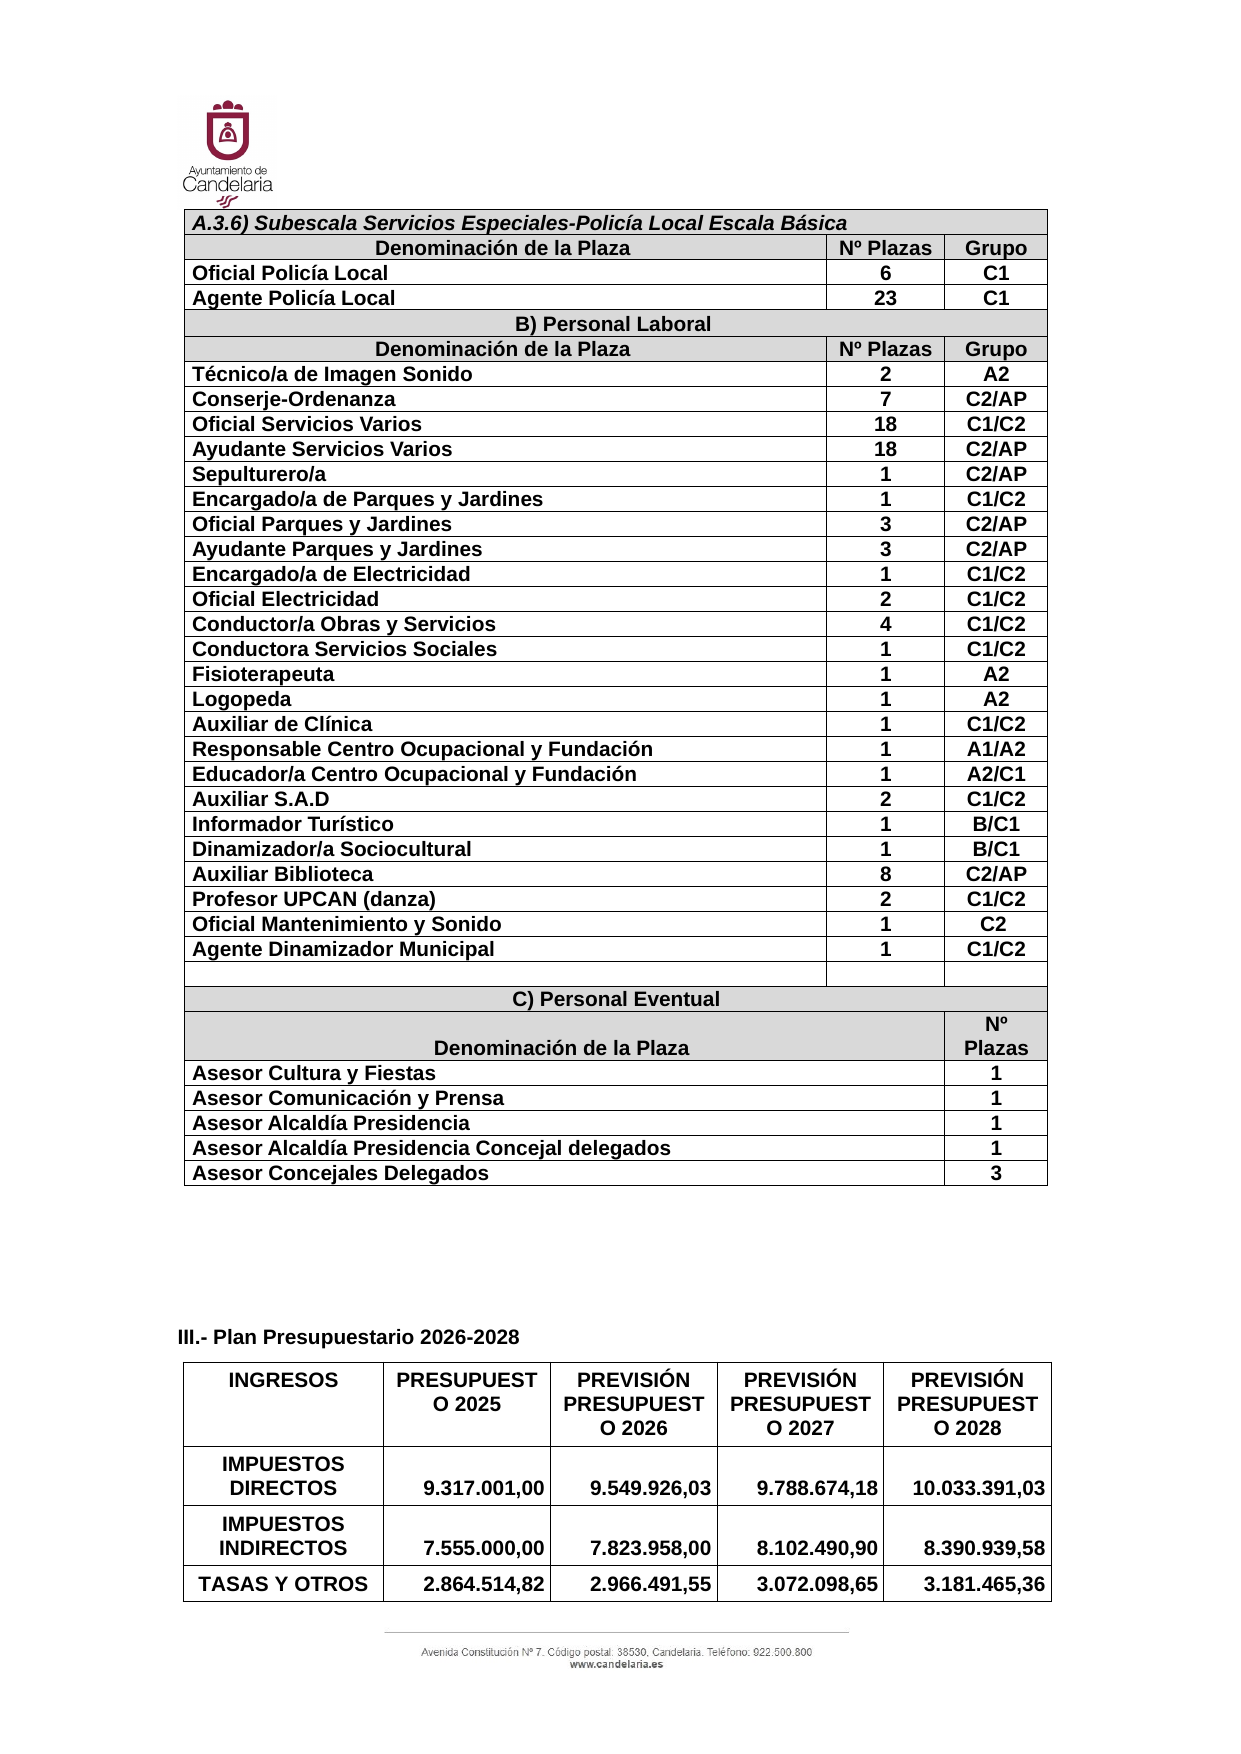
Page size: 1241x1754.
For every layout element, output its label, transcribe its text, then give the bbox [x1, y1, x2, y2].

table_cell Dinamizador/a Sociocultural [185, 837, 826, 861]
table_cell IMPUESTOS DIRECTOS [184, 1447, 383, 1505]
table_cell 1 [827, 487, 944, 511]
table_cell 23 [827, 285, 944, 309]
table_cell Encargado/a de Electricidad [185, 562, 826, 586]
table_cell 1 [827, 712, 944, 736]
table_cell 1 [945, 1086, 1047, 1110]
table_cell 1 [827, 737, 944, 761]
table_header INGRESOS [184, 1363, 383, 1446]
table_cell 7.555.000,00 [384, 1506, 550, 1565]
table_cell C1/C2 [945, 787, 1047, 811]
table_cell 1 [945, 1111, 1047, 1135]
table_cell 2.864.514,82 [384, 1566, 550, 1601]
table_cell Nº Plazas [827, 337, 944, 361]
table_cell A.3.6) Subescala Servicios Especiales-Policía Local Escala Básica [185, 210, 1047, 234]
table_cell 3 [945, 1161, 1047, 1185]
table_cell Denominación de la Plaza [185, 1012, 944, 1060]
table_cell 6 [827, 260, 944, 284]
table_cell Logopeda [185, 687, 826, 711]
table_cell [827, 962, 944, 986]
table_cell A2 [945, 687, 1047, 711]
table_header PREVISIÓN PRESUPUESTO 2028 [884, 1363, 1051, 1446]
table_cell Responsable Centro Ocupacional y Fundación [185, 737, 826, 761]
table_cell C1/C2 [945, 587, 1047, 611]
table_cell 1 [827, 762, 944, 786]
table_cell Ayudante Parques y Jardines [185, 537, 826, 561]
table_cell 8.102.490,90 [718, 1506, 883, 1565]
table_cell Profesor UPCAN (danza) [185, 887, 826, 911]
table_cell 2 [827, 587, 944, 611]
table_cell 3 [827, 512, 944, 536]
table_cell 3.072.098,65 [718, 1566, 883, 1601]
table_cell B/C1 [945, 837, 1047, 861]
table_cell Auxiliar de Clínica [185, 712, 826, 736]
table_cell 7 [827, 387, 944, 411]
table_cell C1/C2 [945, 412, 1047, 436]
table_cell 2 [827, 887, 944, 911]
table_cell A2 [945, 362, 1047, 386]
table_cell Agente Dinamizador Municipal [185, 937, 826, 961]
table_cell 9.788.674,18 [718, 1447, 883, 1505]
table_cell C1/C2 [945, 887, 1047, 911]
table_cell [185, 962, 826, 986]
table_cell Conserje-Ordenanza [185, 387, 826, 411]
table_cell Asesor Cultura y Fiestas [185, 1061, 944, 1085]
table_cell 1 [827, 687, 944, 711]
table_cell A2/C1 [945, 762, 1047, 786]
table_cell A1/A2 [945, 737, 1047, 761]
table_cell 3.181.465,36 [884, 1566, 1051, 1601]
table_cell 7.823.958,00 [551, 1506, 717, 1565]
table_cell 1 [827, 637, 944, 661]
table_cell Asesor Concejales Delegados [185, 1161, 944, 1185]
table_cell 4 [827, 612, 944, 636]
table_cell IMPUESTOS INDIRECTOS [184, 1506, 383, 1565]
table_cell C1/C2 [945, 612, 1047, 636]
table_cell Denominación de la Plaza [185, 235, 826, 259]
table_cell C2/AP [945, 862, 1047, 886]
table_cell 18 [827, 437, 944, 461]
table_header PRESUPUESTO 2025 [384, 1363, 550, 1446]
table_cell 8.390.939,58 [884, 1506, 1051, 1565]
table_header PREVISIÓN PRESUPUESTO 2027 [718, 1363, 883, 1446]
table_cell 2.966.491,55 [551, 1566, 717, 1601]
table_cell Asesor Alcaldía Presidencia [185, 1111, 944, 1135]
table_cell C1 [945, 260, 1047, 284]
table_cell Asesor Alcaldía Presidencia Concejal delegados [185, 1136, 944, 1160]
table_cell Auxiliar S.A.D [185, 787, 826, 811]
table_cell Denominación de la Plaza [185, 337, 826, 361]
table_cell [945, 962, 1047, 986]
table_cell 1 [945, 1136, 1047, 1160]
table_cell Grupo [945, 337, 1047, 361]
table_cell 8 [827, 862, 944, 886]
table_cell 18 [827, 412, 944, 436]
table_cell Nº Plazas [827, 235, 944, 259]
table_cell Oficial Electricidad [185, 587, 826, 611]
table_cell 9.317.001,00 [384, 1447, 550, 1505]
table_cell C2/AP [945, 462, 1047, 486]
table_cell Oficial Mantenimiento y Sonido [185, 912, 826, 936]
table_cell Sepulturero/a [185, 462, 826, 486]
table_cell 1 [827, 937, 944, 961]
table_cell Auxiliar Biblioteca [185, 862, 826, 886]
table_cell Fisioterapeuta [185, 662, 826, 686]
table_cell Técnico/a de Imagen Sonido [185, 362, 826, 386]
table_cell Ayudante Servicios Varios [185, 437, 826, 461]
table_cell 1 [945, 1061, 1047, 1085]
table_cell C) Personal Eventual [185, 987, 1047, 1011]
table_cell C2/AP [945, 437, 1047, 461]
table_cell 9.549.926,03 [551, 1447, 717, 1505]
text III.- Plan Presupuestario 2026-2028 [177, 1325, 1063, 1349]
table_cell A2 [945, 662, 1047, 686]
table_cell 2 [827, 362, 944, 386]
table_cell Encargado/a de Parques y Jardines [185, 487, 826, 511]
table_cell B/C1 [945, 812, 1047, 836]
table_cell Nº Plazas [945, 1012, 1047, 1060]
table_cell Asesor Comunicación y Prensa [185, 1086, 944, 1110]
table_cell Agente Policía Local [185, 285, 826, 309]
table_cell C1/C2 [945, 712, 1047, 736]
table_cell 1 [827, 562, 944, 586]
table_cell Informador Turístico [185, 812, 826, 836]
table_cell B) Personal Laboral [185, 310, 1047, 336]
table_cell Grupo [945, 235, 1047, 259]
table_cell Conductora Servicios Sociales [185, 637, 826, 661]
table_cell 10.033.391,03 [884, 1447, 1051, 1505]
table_cell C2/AP [945, 537, 1047, 561]
table_cell Conductor/a Obras y Servicios [185, 612, 826, 636]
table_cell C1/C2 [945, 562, 1047, 586]
table_cell 1 [827, 812, 944, 836]
table_cell C2 [945, 912, 1047, 936]
table_cell 2 [827, 787, 944, 811]
table_cell C1/C2 [945, 637, 1047, 661]
table_cell 1 [827, 462, 944, 486]
table_cell C1/C2 [945, 937, 1047, 961]
table_header PREVISIÓN PRESUPUESTO 2026 [551, 1363, 717, 1446]
table_cell TASAS Y OTROS [184, 1566, 383, 1601]
table_cell C1 [945, 285, 1047, 309]
table_cell 1 [827, 912, 944, 936]
table_cell Oficial Servicios Varios [185, 412, 826, 436]
table_cell 1 [827, 837, 944, 861]
table_cell C2/AP [945, 512, 1047, 536]
table_cell C1/C2 [945, 487, 1047, 511]
table_cell Educador/a Centro Ocupacional y Fundación [185, 762, 826, 786]
table_cell Oficial Parques y Jardines [185, 512, 826, 536]
table_cell 3 [827, 537, 944, 561]
table_cell Oficial Policía Local [185, 260, 826, 284]
table_cell C2/AP [945, 387, 1047, 411]
table_cell 1 [827, 662, 944, 686]
